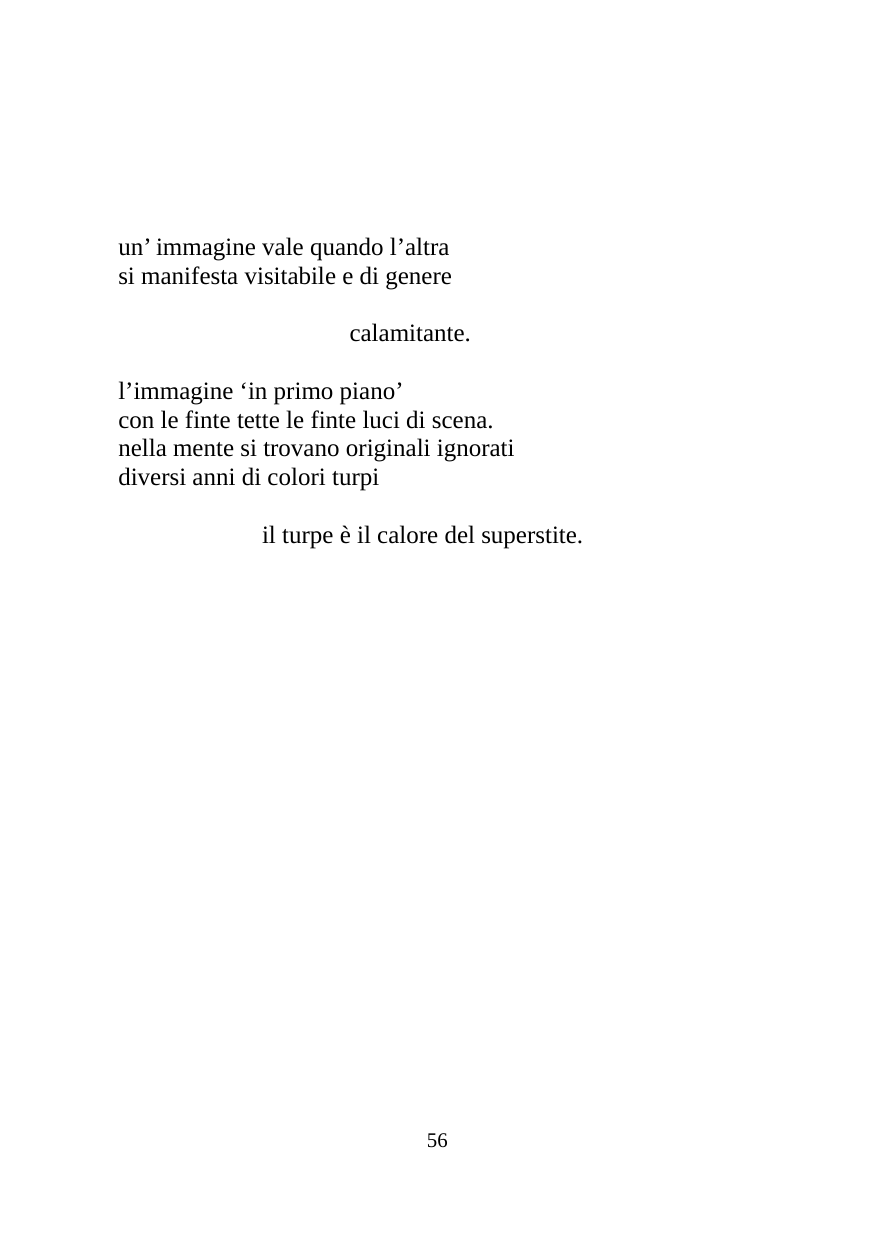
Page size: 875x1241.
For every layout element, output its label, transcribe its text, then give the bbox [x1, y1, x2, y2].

text il turpe è il calore del superstite. [118, 520, 786, 548]
text si manifesta visitabile e di genere [118, 261, 786, 290]
text l’immagine ‘in primo piano’ [118, 376, 786, 405]
text nella mente si trovano originali ignorati [118, 433, 786, 462]
text diversi anni di colori turpi [118, 462, 786, 491]
text calamitante. [118, 318, 786, 347]
text con le finte tette le finte luci di scena. [118, 405, 786, 433]
text un’ immagine vale quando l’altra [118, 232, 786, 261]
